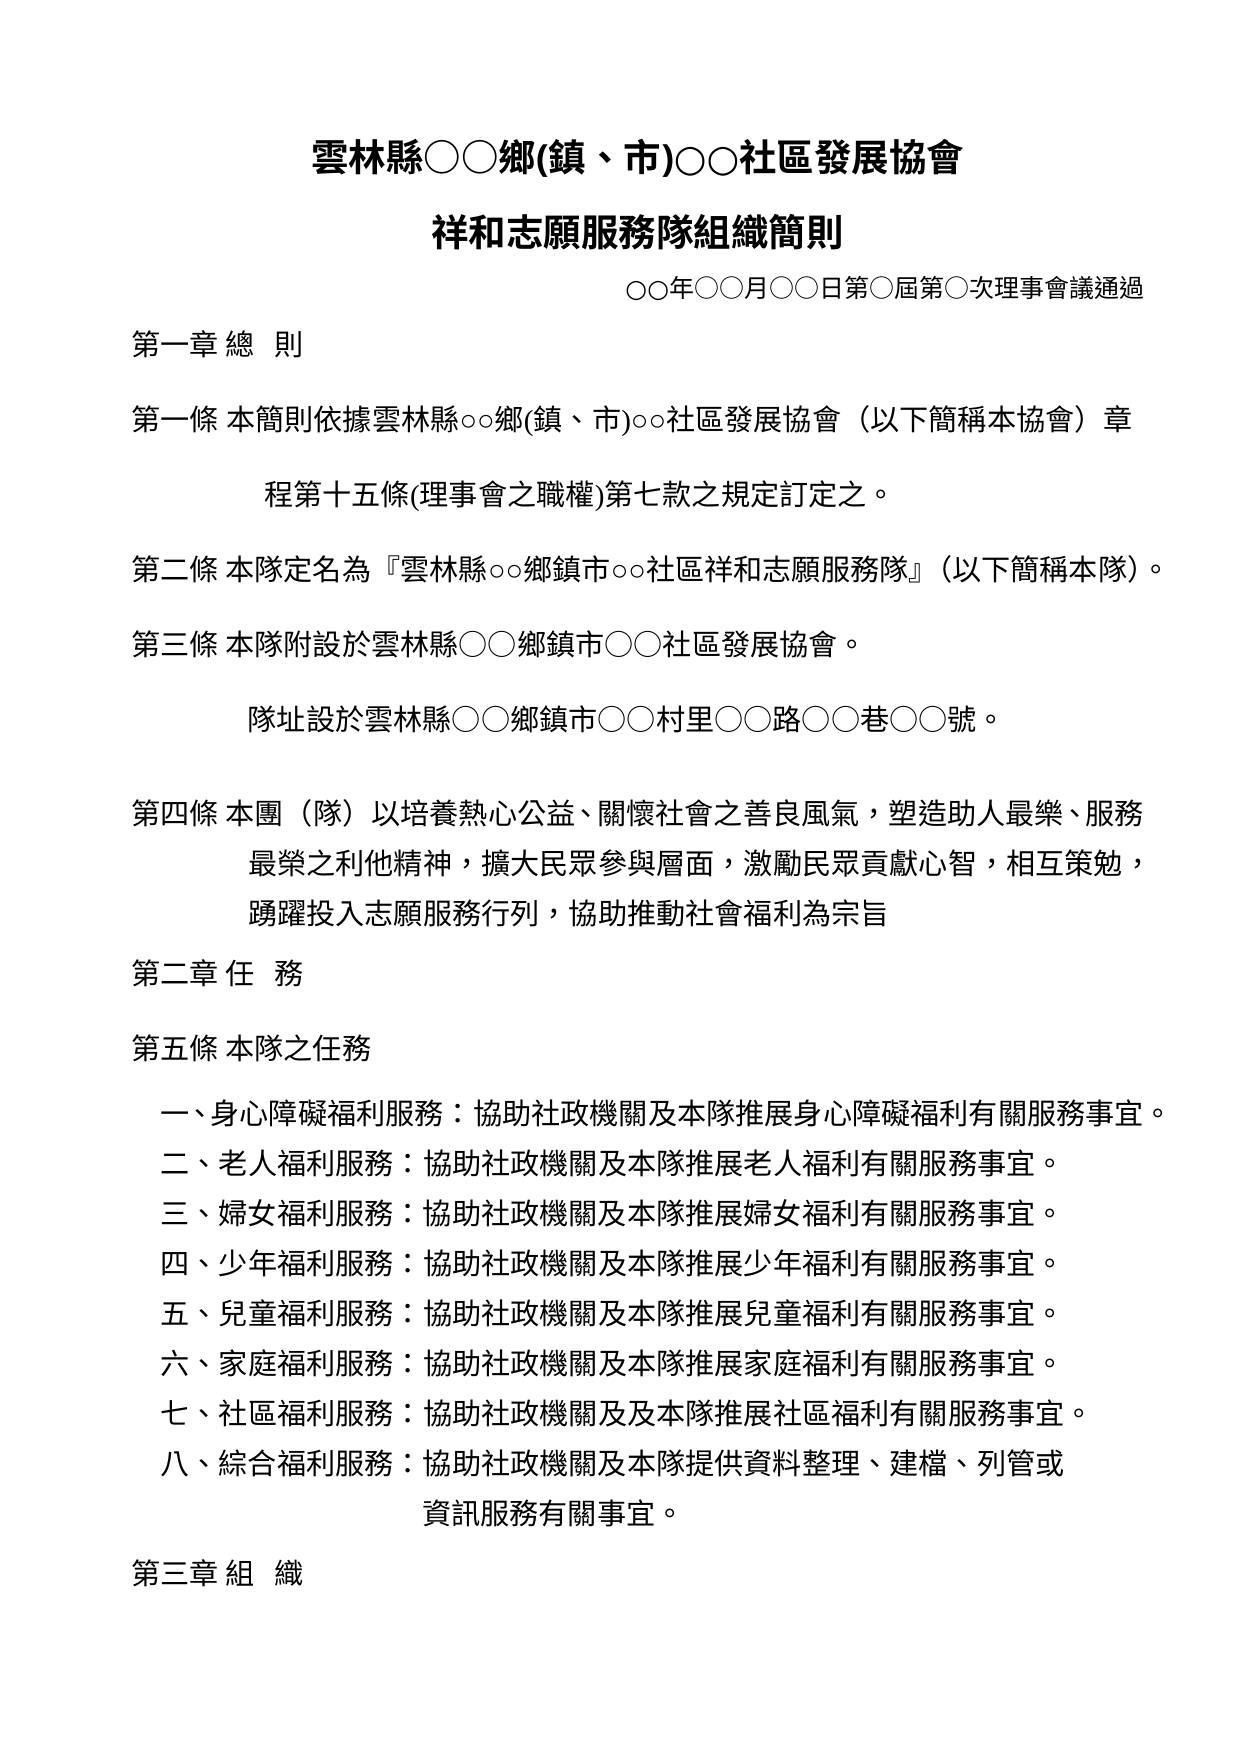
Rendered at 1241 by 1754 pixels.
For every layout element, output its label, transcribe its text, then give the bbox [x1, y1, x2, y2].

text 祥和志願服務隊組織簡則 [131, 193, 1144, 268]
text 第二條 本隊定名為『雲林縣○○鄉鎮市○○社區祥和志願服務隊』（以下簡稱本隊）。 [131, 530, 1144, 605]
text ○○年○○月○○日第○屆第○次理事會議通過 [131, 268, 1144, 305]
text 六、家庭福利服務：協助社政機關及本隊推展家庭福利有關服務事宜。 [131, 1334, 1144, 1384]
text 第三章 組 織 [131, 1534, 1144, 1609]
text 資訊服務有關事宜。 [393, 1484, 1144, 1534]
text 八、綜合福利服務：協助社政機關及本隊提供資料整理、建檔、列管或 [160, 1434, 1144, 1484]
text 五、兒童福利服務：協助社政機關及本隊推展兒童福利有關服務事宜。 [131, 1284, 1144, 1334]
text 雲林縣○○鄉(鎮、市)○○社區發展協會 [131, 118, 1144, 193]
text 第四條 本團（隊）以培養熱心公益、關懷社會之善良風氣，塑造助人最樂、服務最榮之利他精神，擴大民眾參與層面，激勵民眾貢獻心智，相互策勉，踴躍投入志願服務行列，協助推動社會福利為宗旨 [131, 784, 1144, 934]
text 三、婦女福利服務：協助社政機關及本隊推展婦女福利有關服務事宜。 [160, 1184, 1144, 1234]
text 隊址設於雲林縣○○鄉鎮市○○村里○○路○○巷○○號。 [247, 680, 1144, 755]
text 第一條 本簡則依據雲林縣○○鄉(鎮、市)○○社區發展協會（以下簡稱本協會）章程第十五條(理事會之職權)第七款之規定訂定之。 [131, 380, 1144, 530]
text 第五條 本隊之任務 [131, 1009, 1144, 1084]
text 一、身心障礙福利服務：協助社政機關及本隊推展身心障礙福利有關服務事宜。 [131, 1084, 1144, 1134]
text 第三條 本隊附設於雲林縣○○鄉鎮市○○社區發展協會。 [131, 605, 1144, 680]
text 四、少年福利服務：協助社政機關及本隊推展少年福利有關服務事宜。 [131, 1234, 1144, 1284]
text 二、老人福利服務：協助社政機關及本隊推展老人福利有關服務事宜。 [131, 1134, 1144, 1184]
text 七、社區福利服務：協助社政機關及及本隊推展社區福利有關服務事宜。 [131, 1384, 1144, 1434]
text 第二章 任 務 [131, 934, 1144, 1009]
text 第一章 總 則 [131, 305, 1144, 380]
